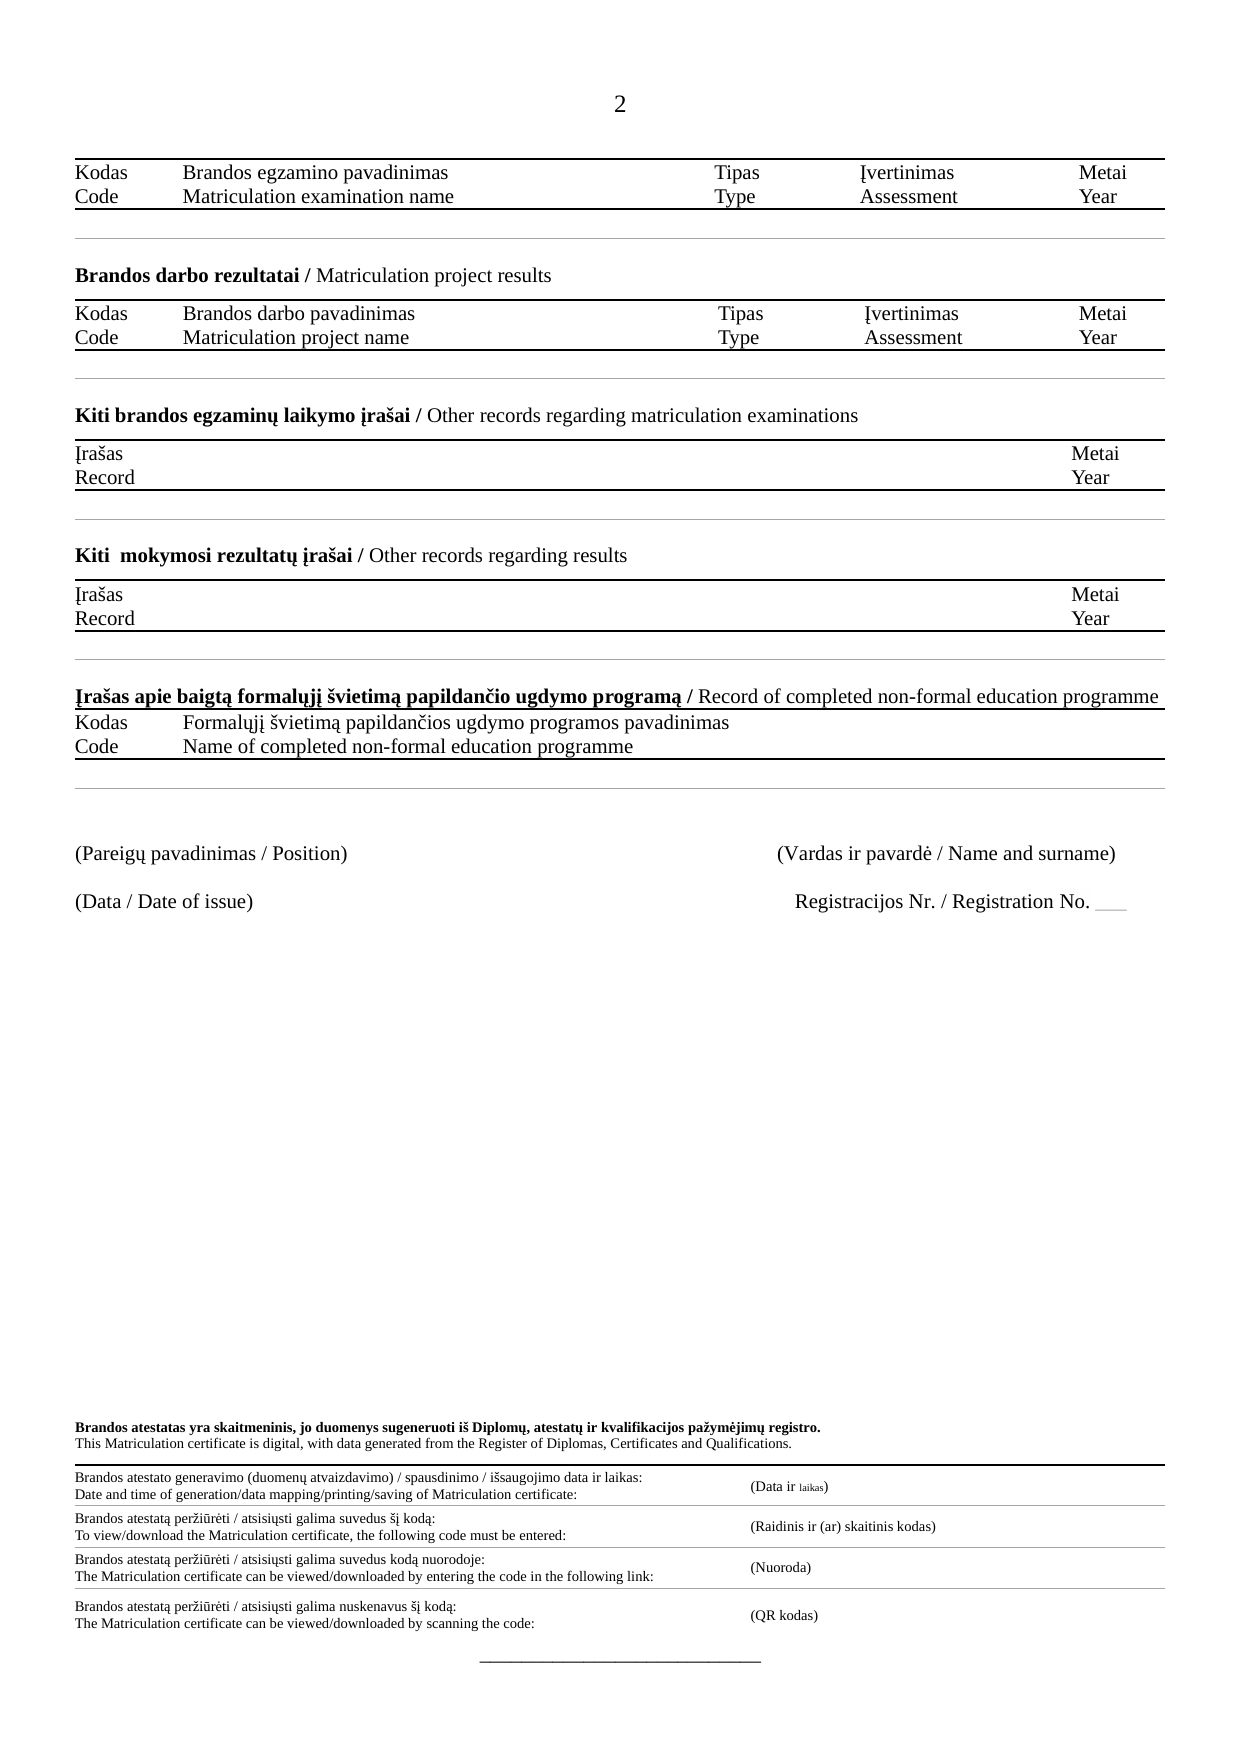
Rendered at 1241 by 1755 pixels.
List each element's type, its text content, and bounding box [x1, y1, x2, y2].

table_header Metai Year [1072, 581, 1165, 629]
text ___________________________ [75, 1641, 1165, 1665]
table_header Tipas Type [719, 301, 864, 349]
table_cell (Raidinis ir (ar) skaitinis kodas) [739, 1506, 1165, 1547]
text This Matriculation certificate is digital, with data generated from the Register of Diplomas, Certificates and Qualifications. [75, 1435, 1165, 1452]
text Brandos darbo rezultatai / Matriculation project results [75, 262, 1165, 287]
table_header Įrašas Record [75, 581, 1072, 629]
table_cell [1072, 491, 1165, 519]
table_cell [715, 210, 860, 238]
table_cell [1072, 632, 1165, 659]
table_header Metai Year [1079, 160, 1165, 208]
text Kiti mokymosi rezultatų įrašai / Other records regarding results [75, 543, 1165, 567]
table_cell (Nuoroda) [739, 1548, 1165, 1588]
table_header Kodas Code [75, 160, 183, 208]
table_header Metai Year [1072, 441, 1165, 489]
table_cell Brandos atestatą peržiūrėti / atsisiųsti galima nuskenavus šį kodą: The Matriculation certificate can be viewed/downloaded by scanning the code: [75, 1589, 739, 1641]
table_cell [865, 351, 1079, 378]
table_cell Brandos atestatą peržiūrėti / atsisiųsti galima suvedus šį kodą: To view/download the Matriculation certificate, the following code must be entered: [75, 1506, 739, 1547]
table_header Brandos atestato generavimo (duomenų atvaizdavimo) / spausdinimo / išsaugojimo data ir laikas: Date and time of generation/data mapping/printing/saving of Matriculation certificate: [75, 1466, 739, 1505]
table_header Įvertinimas Assessment [865, 301, 1079, 349]
text Įrašas apie baigtą formalųjį švietimą papildančio ugdymo programą / Record of completed non-formal education programme [75, 684, 1165, 708]
text Brandos atestatas yra skaitmeninis, jo duomenys sugeneruoti iš Diplomų, atestatų ir kvalifikacijos pažymėjimų registro. [75, 1418, 1165, 1435]
table_cell [183, 210, 714, 238]
table_cell Brandos atestatą peržiūrėti / atsisiųsti galima suvedus kodą nuorodoje: The Matriculation certificate can be viewed/downloaded by entering the code in the following link: [75, 1548, 739, 1588]
table_header Formalųjį švietimą papildančios ugdymo programos pavadinimas Name of completed non-formal education programme [183, 710, 1165, 758]
table_cell (QR kodas) [739, 1589, 1165, 1641]
table_header Įrašas Record [75, 441, 1072, 489]
table_cell [860, 210, 1079, 238]
table_cell [75, 351, 183, 378]
table_cell [719, 351, 864, 378]
table_header Brandos darbo pavadinimas Matriculation project name [183, 301, 718, 349]
table_cell [75, 760, 183, 788]
table_header (Data ir laikas) [739, 1466, 1165, 1505]
table_header Brandos egzamino pavadinimas Matriculation examination name [183, 160, 714, 208]
table_cell [183, 760, 1165, 788]
text (Pareigų pavadinimas / Position) (Vardas ir pavardė / Name and surname) [75, 841, 1121, 865]
table_header Įvertinimas Assessment [860, 160, 1079, 208]
table_header Kodas Code [75, 301, 183, 349]
table_cell [75, 491, 1072, 519]
table_cell [75, 632, 1072, 659]
table_cell [1079, 210, 1165, 238]
table_header Metai Year [1079, 301, 1165, 349]
table_cell [1079, 351, 1165, 378]
text Kiti brandos egzaminų laikymo įrašai / Other records regarding matriculation examinations [75, 403, 1165, 427]
table_cell [75, 210, 183, 238]
table_header Kodas Code [75, 710, 183, 758]
text (Data / Date of issue) Registracijos Nr. / Registration No. ___ [75, 889, 1165, 913]
table_cell [183, 351, 718, 378]
table_header Tipas Type [715, 160, 860, 208]
